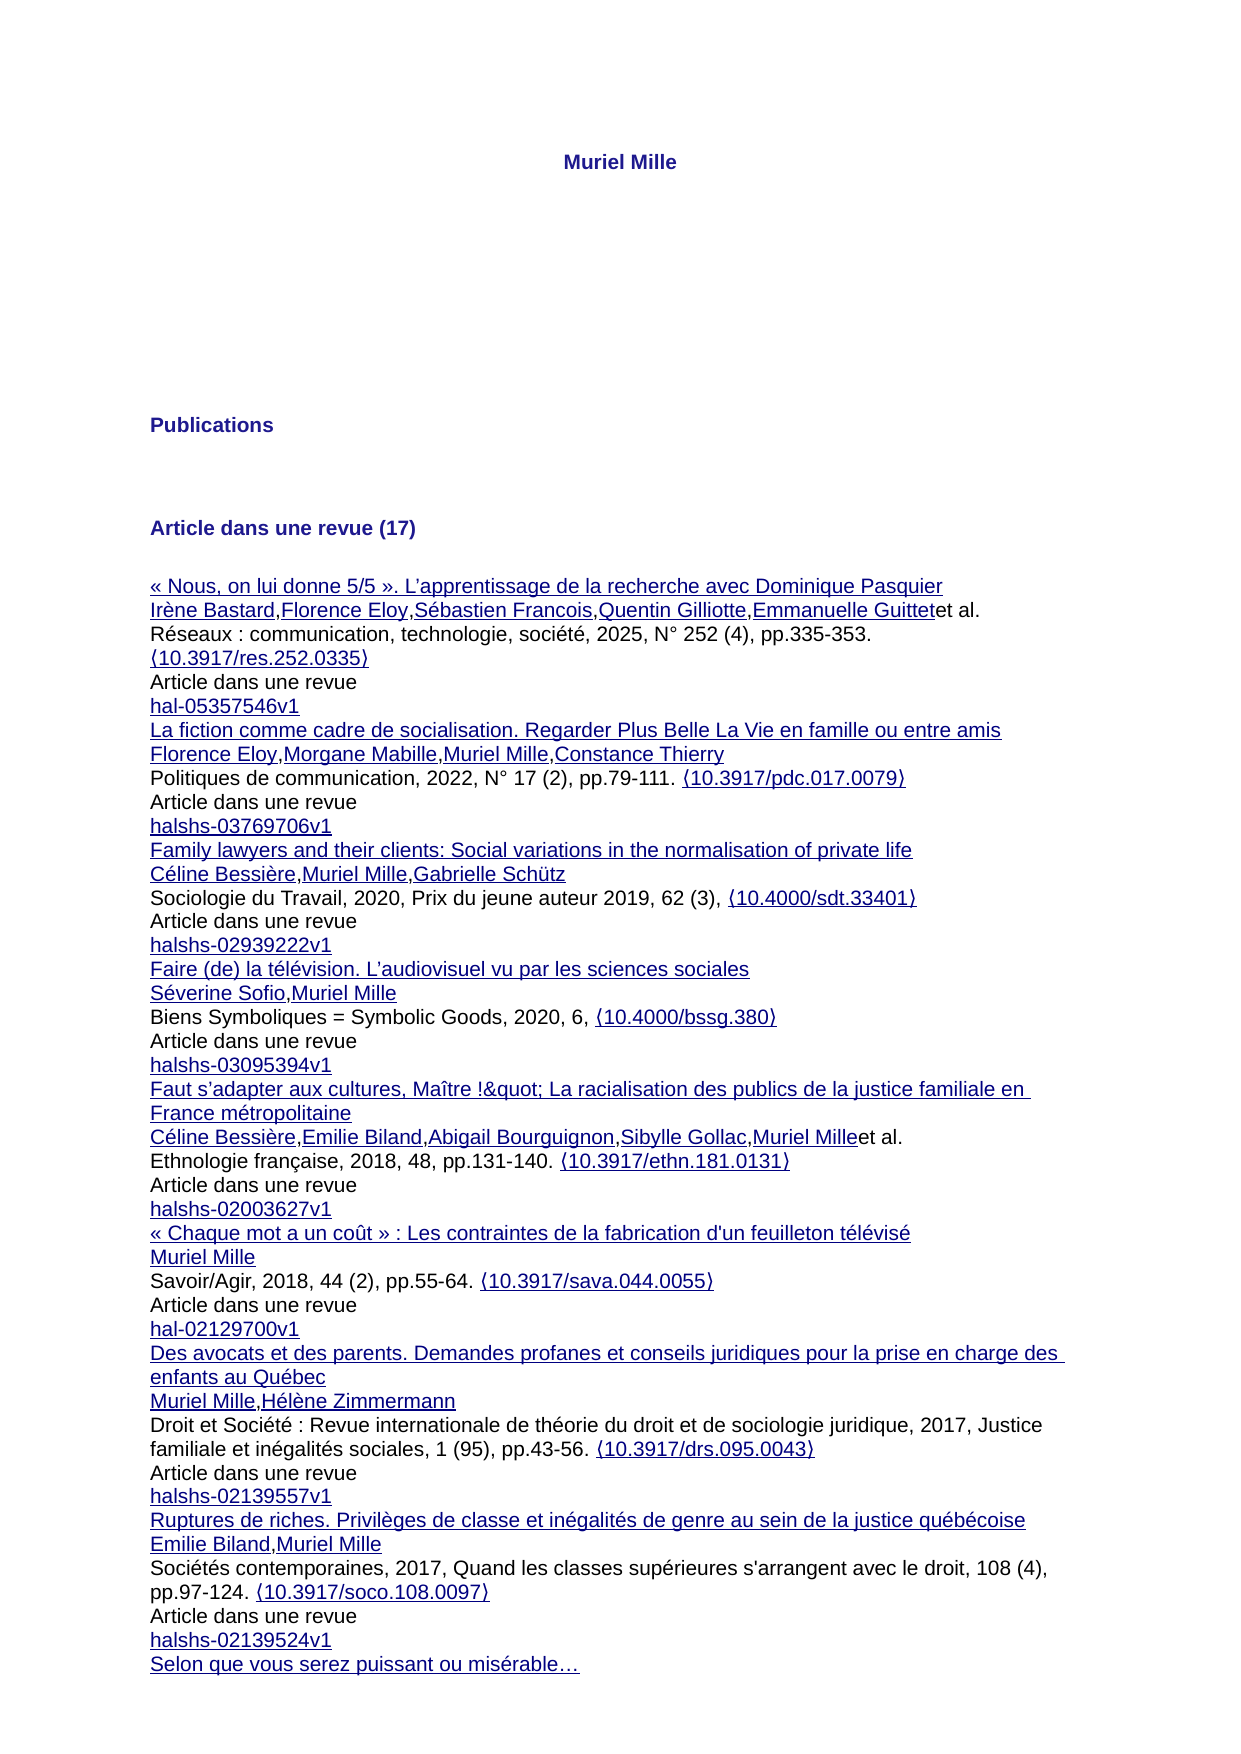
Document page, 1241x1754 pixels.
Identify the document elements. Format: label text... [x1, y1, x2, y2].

table_cell Ruptures de riches. Privilèges de classe et inégalités de genre au sein de la justice québécoise Emilie Biland,Muriel Mille Sociétés contemporaines, 2017, Quand les classes supérieures s'arrangent avec le droit, 108 (4), pp.97-124. ⟨10.3917/soco.108.0097⟩ Article dans une revue halshs-02139524v1 [150, 1508, 1090, 1652]
subtitle Article dans une revue (17) [150, 516, 1090, 539]
table_header « Nous, on lui donne 5/5 ». L’apprentissage de la recherche avec Dominique Pasquier Irène Bastard,Florence Eloy,Sébastien Francois,Quentin Gilliotte,Emmanuelle Guittetet al. Réseaux : communication, technologie, société, 2025, N° 252 (4), pp.335-353. ⟨10.3917/res.252.0335⟩ Article dans une revue hal-05357546v1 [150, 574, 1090, 718]
table_cell Selon que vous serez puissant ou misérable… [150, 1652, 1090, 1676]
subtitle Publications [150, 412, 1090, 436]
subtitle Muriel Mille [150, 150, 1090, 174]
table_cell Faire (de) la télévision. L’audiovisuel vu par les sciences sociales Séverine Sofio,Muriel Mille Biens Symboliques = Symbolic Goods, 2020, 6, ⟨10.4000/bssg.380⟩ Article dans une revue halshs-03095394v1 [150, 957, 1090, 1077]
table_cell Family lawyers and their clients: Social variations in the normalisation of private life Céline Bessière,Muriel Mille,Gabrielle Schütz Sociologie du Travail, 2020, Prix du jeune auteur 2019, 62 (3), ⟨10.4000/sdt.33401⟩ Article dans une revue halshs-02939222v1 [150, 838, 1090, 957]
table_cell Faut s’adapter aux cultures, Maître !&quot; La racialisation des publics de la justice familiale en France métropolitaine Céline Bessière,Emilie Biland,Abigail Bourguignon,Sibylle Gollac,Muriel Milleet al. Ethnologie française, 2018, 48, pp.131-140. ⟨10.3917/ethn.181.0131⟩ Article dans une revue halshs-02003627v1 [150, 1077, 1090, 1221]
table_cell Des avocats et des parents. Demandes profanes et conseils juridiques pour la prise en charge des enfants au Québec Muriel Mille,Hélène Zimmermann Droit et Société : Revue internationale de théorie du droit et de sociologie juridique, 2017, Justice familiale et inégalités sociales, 1 (95), pp.43-56. ⟨10.3917/drs.095.0043⟩ Article dans une revue halshs-02139557v1 [150, 1341, 1090, 1508]
table_cell « Chaque mot a un coût » : Les contraintes de la fabrication d'un feuilleton télévisé Muriel Mille Savoir/Agir, 2018, 44 (2), pp.55-64. ⟨10.3917/sava.044.0055⟩ Article dans une revue hal-02129700v1 [150, 1221, 1090, 1341]
table_cell La fiction comme cadre de socialisation. Regarder Plus Belle La Vie en famille ou entre amis Florence Eloy,Morgane Mabille,Muriel Mille,Constance Thierry Politiques de communication, 2022, N° 17 (2), pp.79-111. ⟨10.3917/pdc.017.0079⟩ Article dans une revue halshs-03769706v1 [150, 718, 1090, 837]
